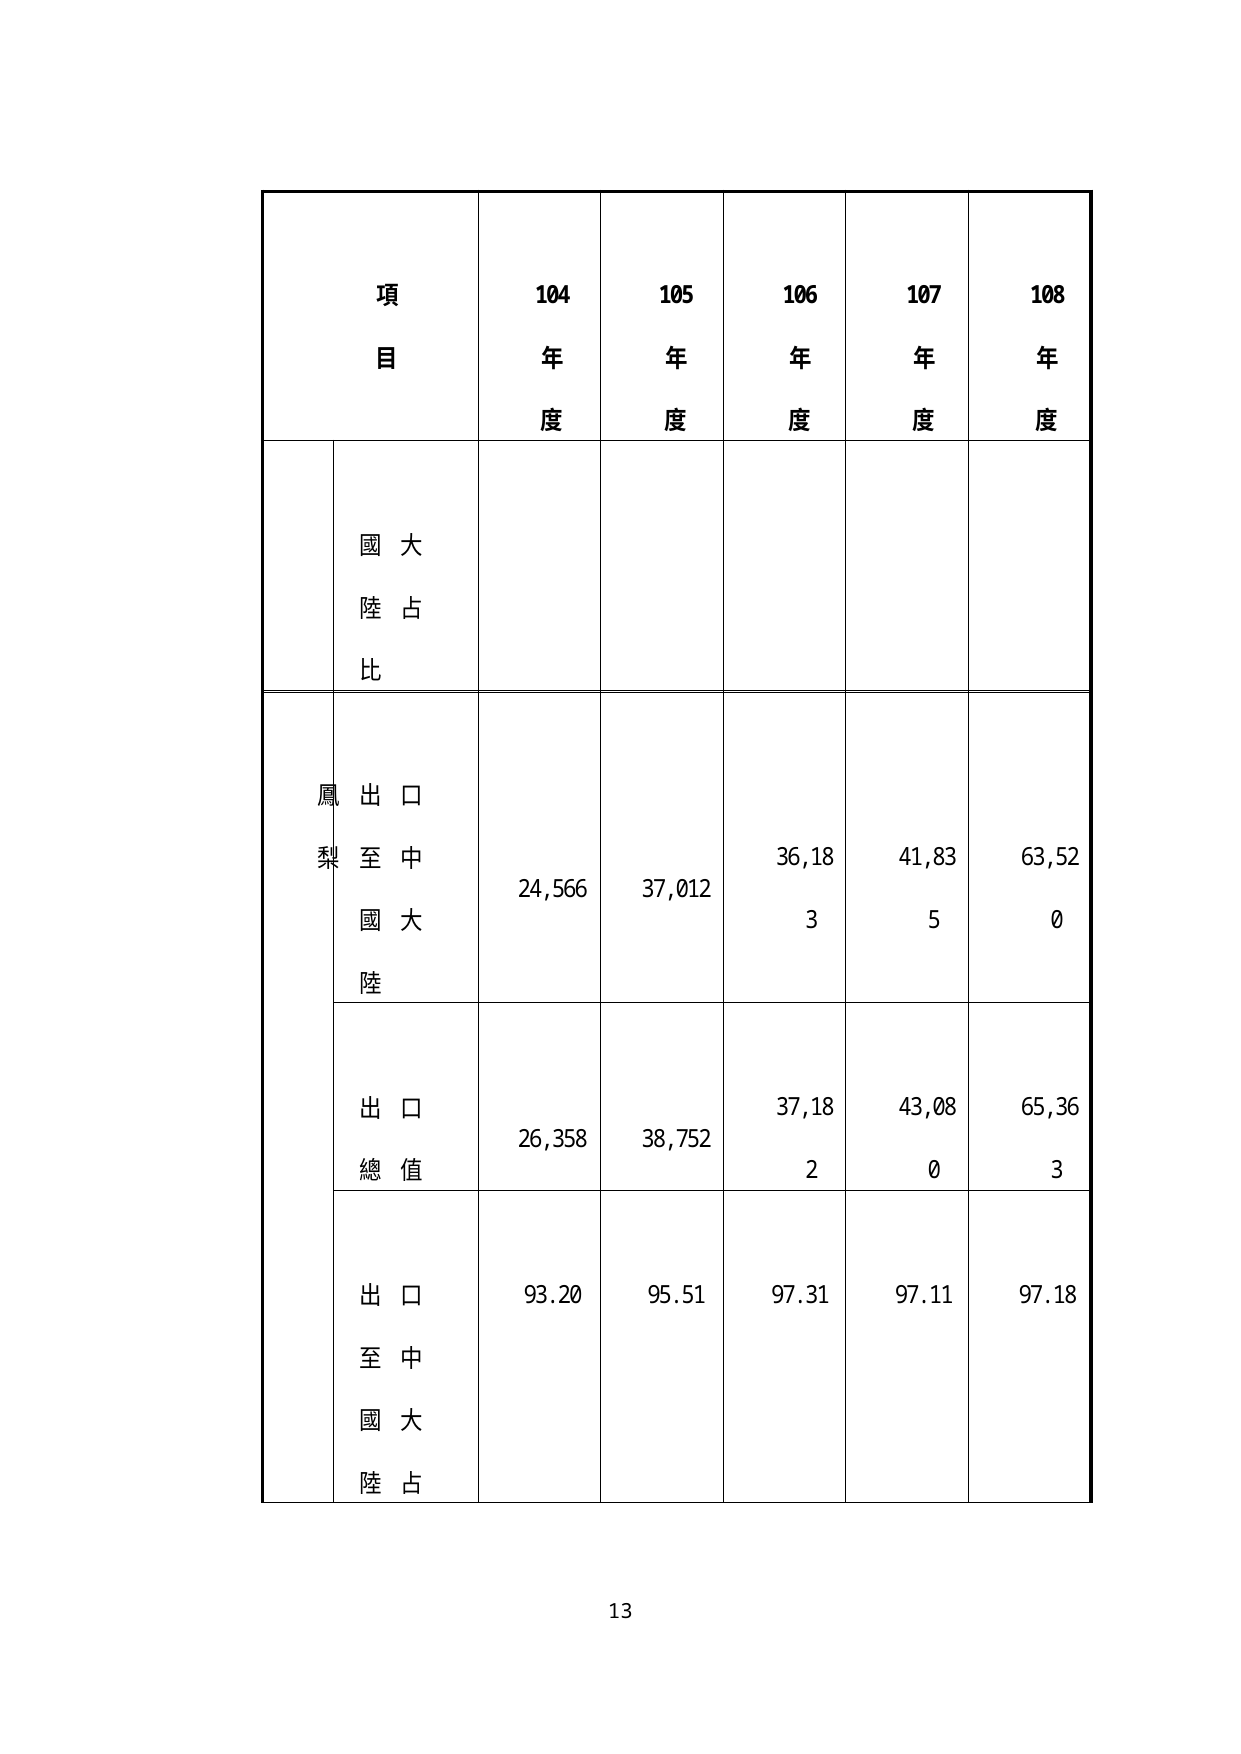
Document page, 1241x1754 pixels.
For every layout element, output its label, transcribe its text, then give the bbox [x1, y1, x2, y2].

table_cell 出口總值 [334, 1003, 478, 1189]
table_header 108年度 [969, 193, 1089, 439]
table_cell 43,080 [846, 1003, 968, 1189]
table_cell 95.51 [601, 1191, 723, 1502]
table_header 104年度 [479, 193, 600, 439]
table_cell 63,520 [969, 693, 1089, 1002]
table_cell 24,566 [479, 693, 600, 1002]
table_cell 65,363 [969, 1003, 1089, 1189]
table_cell 出口至中國大陸 [334, 693, 478, 1002]
table_header 105年度 [601, 193, 723, 439]
table_cell [969, 441, 1089, 689]
table_cell 97.18 [969, 1191, 1089, 1502]
table_cell 37,012 [601, 693, 723, 1002]
table_cell 93.20 [479, 1191, 600, 1502]
table_cell 36,183 [724, 693, 845, 1002]
table_cell 38,752 [601, 1003, 723, 1189]
table_cell [846, 441, 968, 689]
table_cell [724, 441, 845, 689]
table_cell 37,182 [724, 1003, 845, 1189]
table_cell 鳳梨 [264, 693, 333, 1502]
table_header 106年度 [724, 193, 845, 439]
table_cell 出口至中國大陸占 [334, 1191, 478, 1502]
table_header 107年度 [846, 193, 968, 439]
table_cell 生鮮冷藏水果 [264, 441, 333, 689]
table_cell 26,358 [479, 1003, 600, 1189]
table_cell [601, 441, 723, 689]
table_cell 97.31 [724, 1191, 845, 1502]
table_header 項 目 [264, 193, 478, 439]
table_cell 國大陸占比 [334, 441, 478, 689]
table_cell 97.11 [846, 1191, 968, 1502]
table_cell 41,835 [846, 693, 968, 1002]
table_cell [479, 441, 600, 689]
